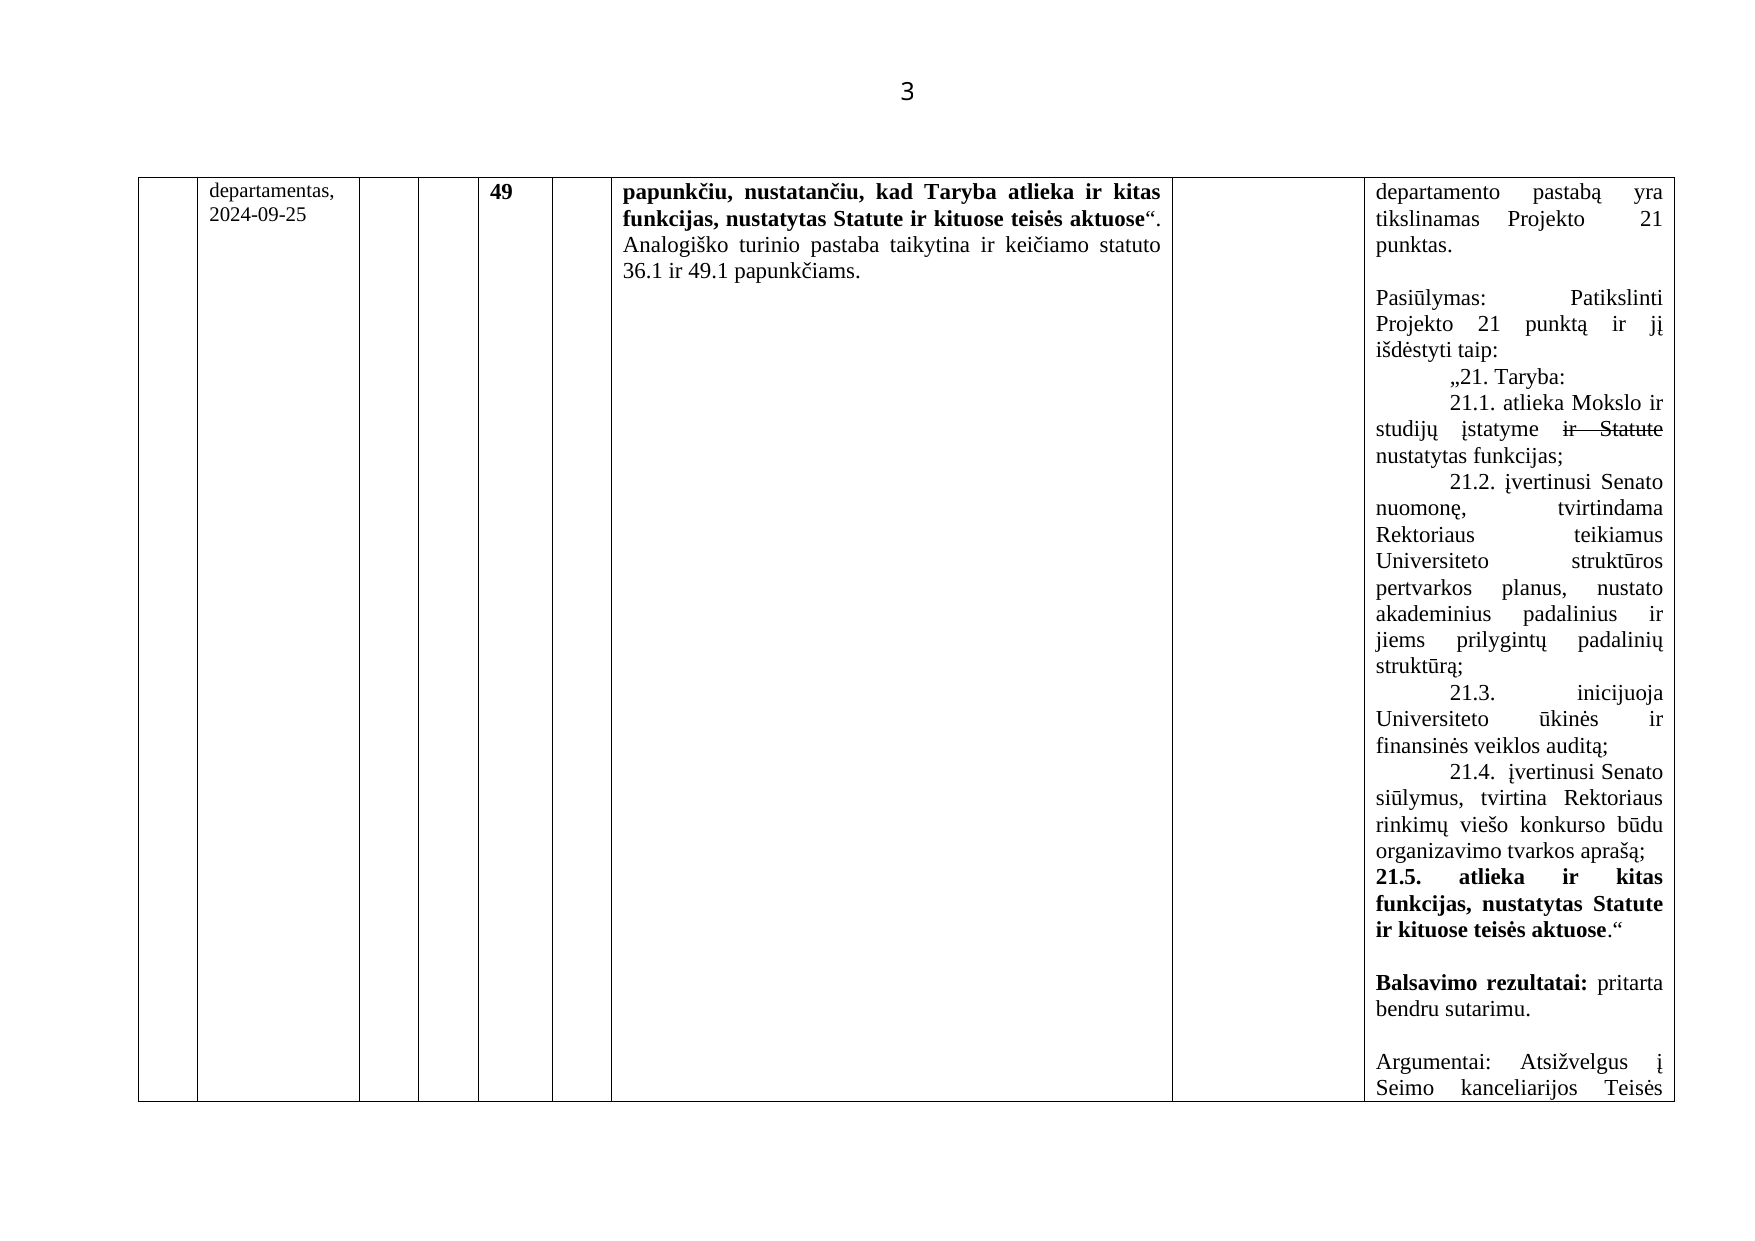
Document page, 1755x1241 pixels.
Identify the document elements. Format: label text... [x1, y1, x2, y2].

table_cell departamentas, 2024-09-25 [198, 178, 359, 1101]
table_cell departamento pastabą yra tikslinamas Projekto 21 punktas. Pasiūlymas: Patikslinti Projekto 21 punktą ir jį išdėstyti taip: „21. Taryba: 21.1. atlieka Mokslo ir studijų įstatyme ir Statute nustatytas funkcijas; 21.2. įvertinusi Senato nuomonę, tvirtindama Rektoriaus teikiamus Universiteto struktūros pertvarkos planus, nustato akademinius padalinius ir jiems prilygintų padalinių struktūrą; 21.3. inicijuoja Universiteto ūkinės ir finansinės veiklos auditą; 21.4. įvertinusi Senato siūlymus, tvirtina Rektoriaus rinkimų viešo konkurso būdu organizavimo tvarkos aprašą; 21.5. atlieka ir kitas funkcijas, nustatytas Statute ir kituose teisės aktuose.“ Balsavimo rezultatai: pritarta bendru sutarimu. Argumentai: Atsižvelgus į Seimo kanceliarijos Teisės [1365, 178, 1674, 1101]
table_cell [360, 178, 418, 1101]
table_cell [139, 178, 197, 1101]
table_cell [419, 178, 478, 1101]
table_cell 49 [479, 178, 552, 1101]
table_cell papunkčiu, nustatančiu, kad Taryba atlieka ir kitas funkcijas, nustatytas Statute ir kituose teisės aktuose“. Analogiško turinio pastaba taikytina ir keičiamo statuto 36.1 ir 49.1 papunkčiams. [612, 178, 1172, 1101]
table_cell [553, 178, 611, 1101]
table_cell [1173, 178, 1364, 1101]
